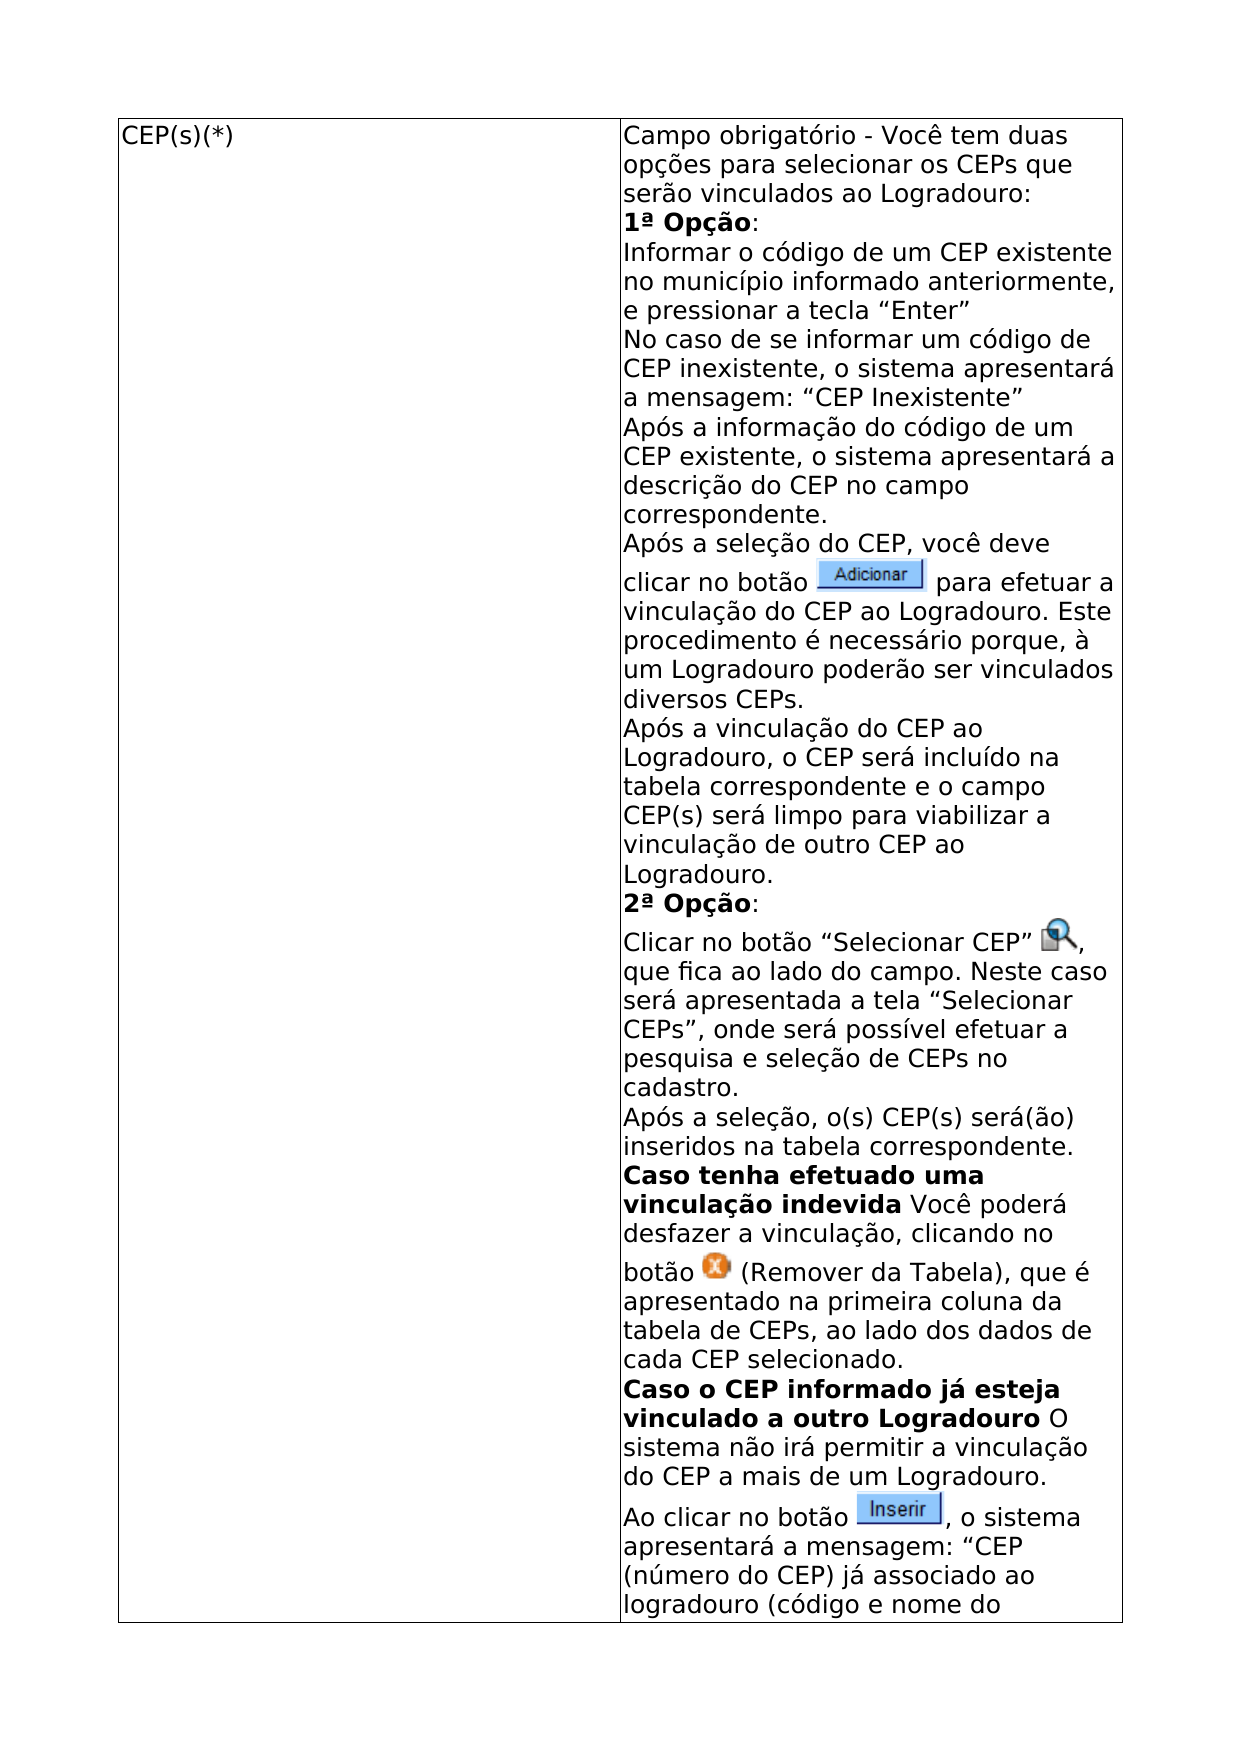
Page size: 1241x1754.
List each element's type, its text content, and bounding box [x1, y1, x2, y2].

table_cell CEP(s)(*) [119, 119, 620, 1622]
picture [816, 558, 928, 592]
picture [856, 1491, 945, 1526]
picture [1041, 918, 1078, 951]
table_cell Campo obrigatório - Você tem duas opções para selecionar os CEPs que serão vinculados ao Logradouro: 1ª Opção: Informar o código de um CEP existente no município informado anteriormente, e pressionar a tecla “Enter” No caso de se informar um código de CEP inexistente, o sistema apresentará a mensagem: “CEP Inexistente” Após a informação do código de um CEP existente, o sistema apresentará a descrição do CEP no campo correspondente. Após a seleção do CEP, você deve clicar no botão para efetuar a vinculação do CEP ao Logradouro. Este procedimento é necessário porque, à um Logradouro poderão ser vinculados diversos CEPs. Após a vinculação do CEP ao Logradouro, o CEP será incluído na tabela correspondente e o campo CEP(s) será limpo para viabilizar a vinculação de outro CEP ao Logradouro. 2ª Opção: Clicar no botão “Selecionar CEP” , que fica ao lado do campo. Neste caso será apresentada a tela “Selecionar CEPs”, onde será possível efetuar a pesquisa e seleção de CEPs no cadastro. Após a seleção, o(s) CEP(s) será(ão) inseridos na tabela correspondente. Caso tenha efetuado uma vinculação indevida Você poderá desfazer a vinculação, clicando no botão (Remover da Tabela), que é apresentado na primeira coluna da tabela de CEPs, ao lado dos dados de cada CEP selecionado. Caso o CEP informado já esteja vinculado a outro Logradouro O sistema não irá permitir a vinculação do CEP a mais de um Logradouro. Ao clicar no botão , o sistema apresentará a mensagem: “CEP (número do CEP) já associado ao logradouro (código e nome do [621, 119, 1122, 1622]
picture [702, 1248, 733, 1282]
